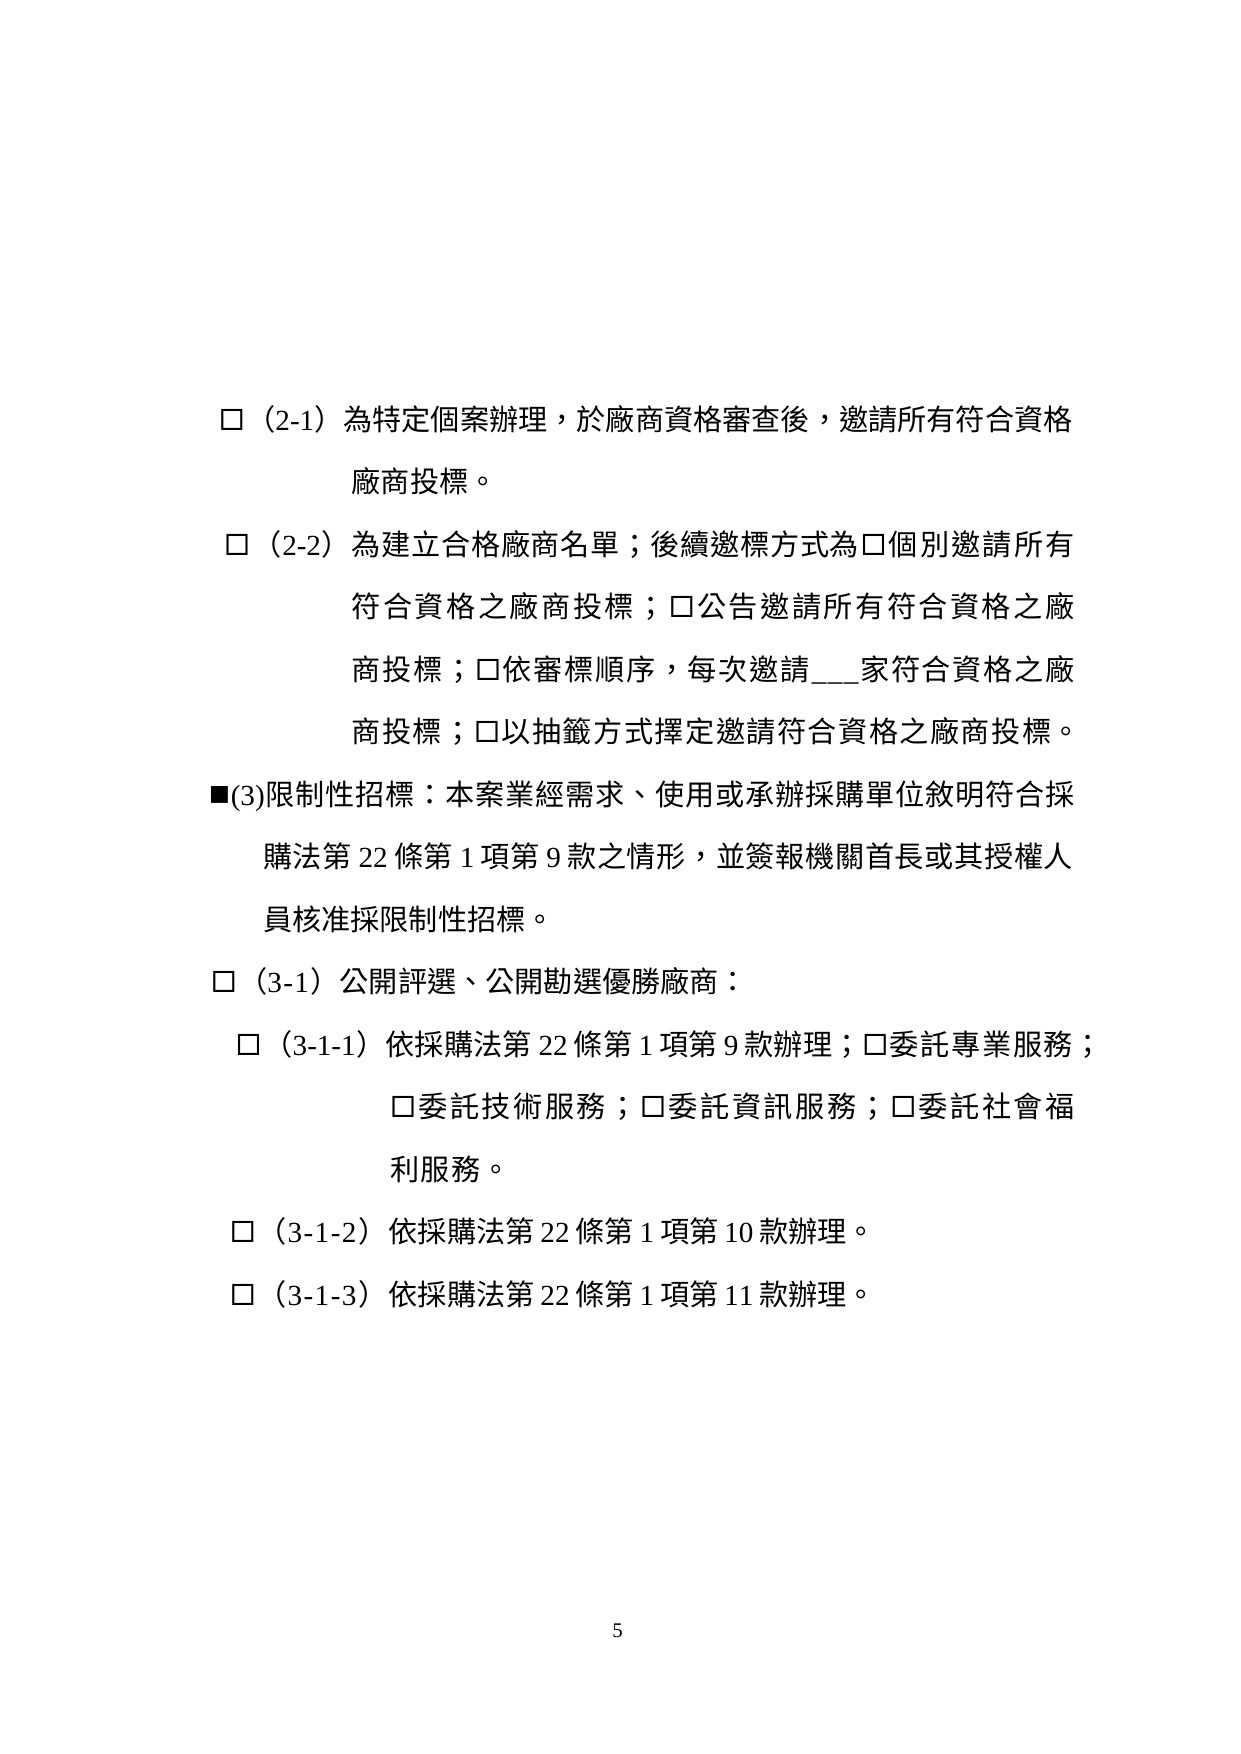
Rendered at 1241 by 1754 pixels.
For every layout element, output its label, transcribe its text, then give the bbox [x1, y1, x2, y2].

text （2-2）為建立合格廠商名單；後續邀標方式為個別邀請所有符合資格之廠商投標；公告邀請所有符合資格之廠商投標；依審標順序，每次邀請___家符合資格之廠商投標；以抽籤方式擇定邀請符合資格之廠商投標。 [159, 501, 1075, 751]
text （3-1）公開評選、公開勘選優勝廠商： [159, 938, 1075, 1001]
text （3-1-3）依採購法第22條第1項第11款辦理。 [159, 1251, 1075, 1313]
text （3-1-1）依採購法第22條第1項第9款辦理；委託專業服務；委託技術服務；委託資訊服務；委託社會福利服務。 [159, 1001, 1075, 1188]
text (3)限制性招標：本案業經需求、使用或承辦採購單位敘明符合採購法第22條第1項第9款之情形，並簽報機關首長或其授權人員核准採限制性招標。 [159, 751, 1075, 938]
text （3-1-2）依採購法第22條第1項第10款辦理。 [159, 1188, 1075, 1251]
text （2-1）為特定個案辦理，於廠商資格審查後，邀請所有符合資格廠商投標。 [159, 376, 1075, 501]
